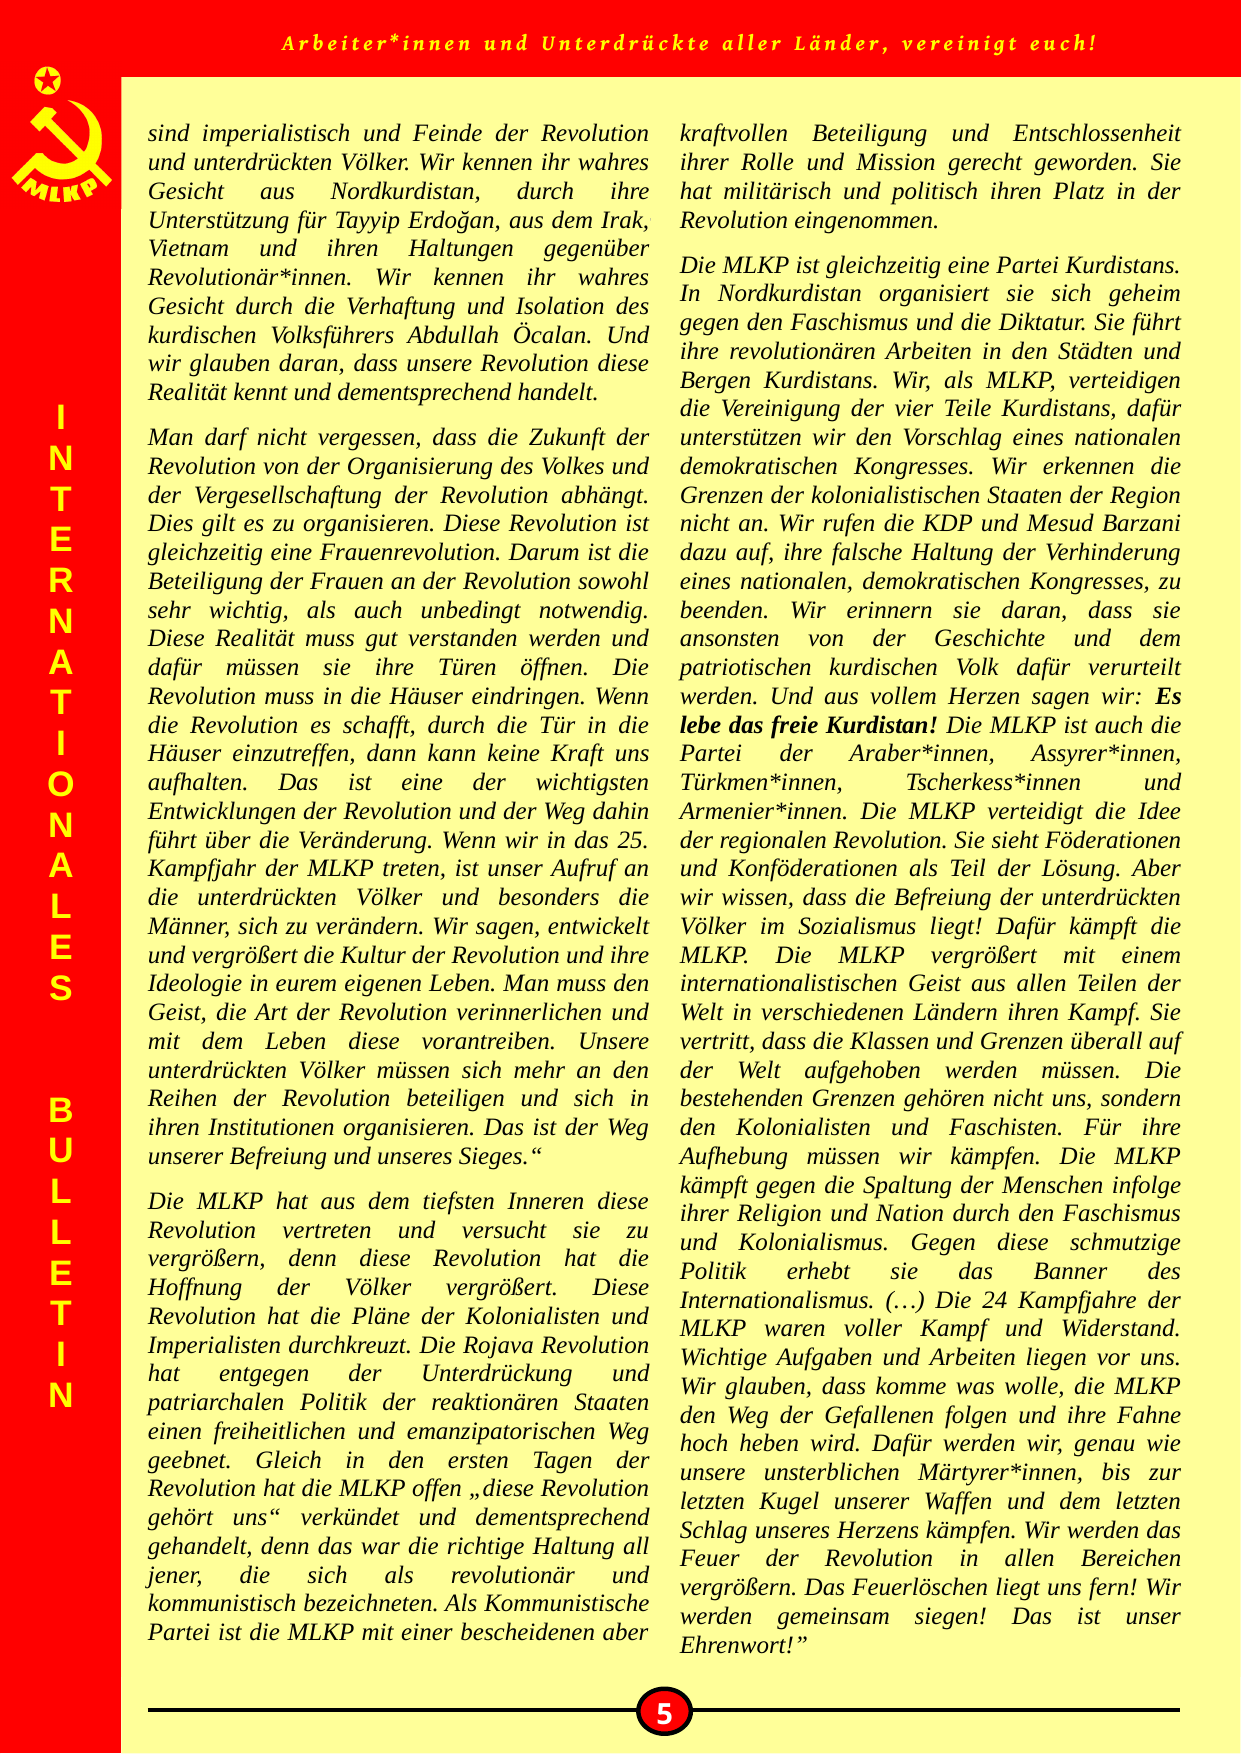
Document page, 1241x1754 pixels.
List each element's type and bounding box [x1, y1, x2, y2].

picture [0, 61, 122, 209]
